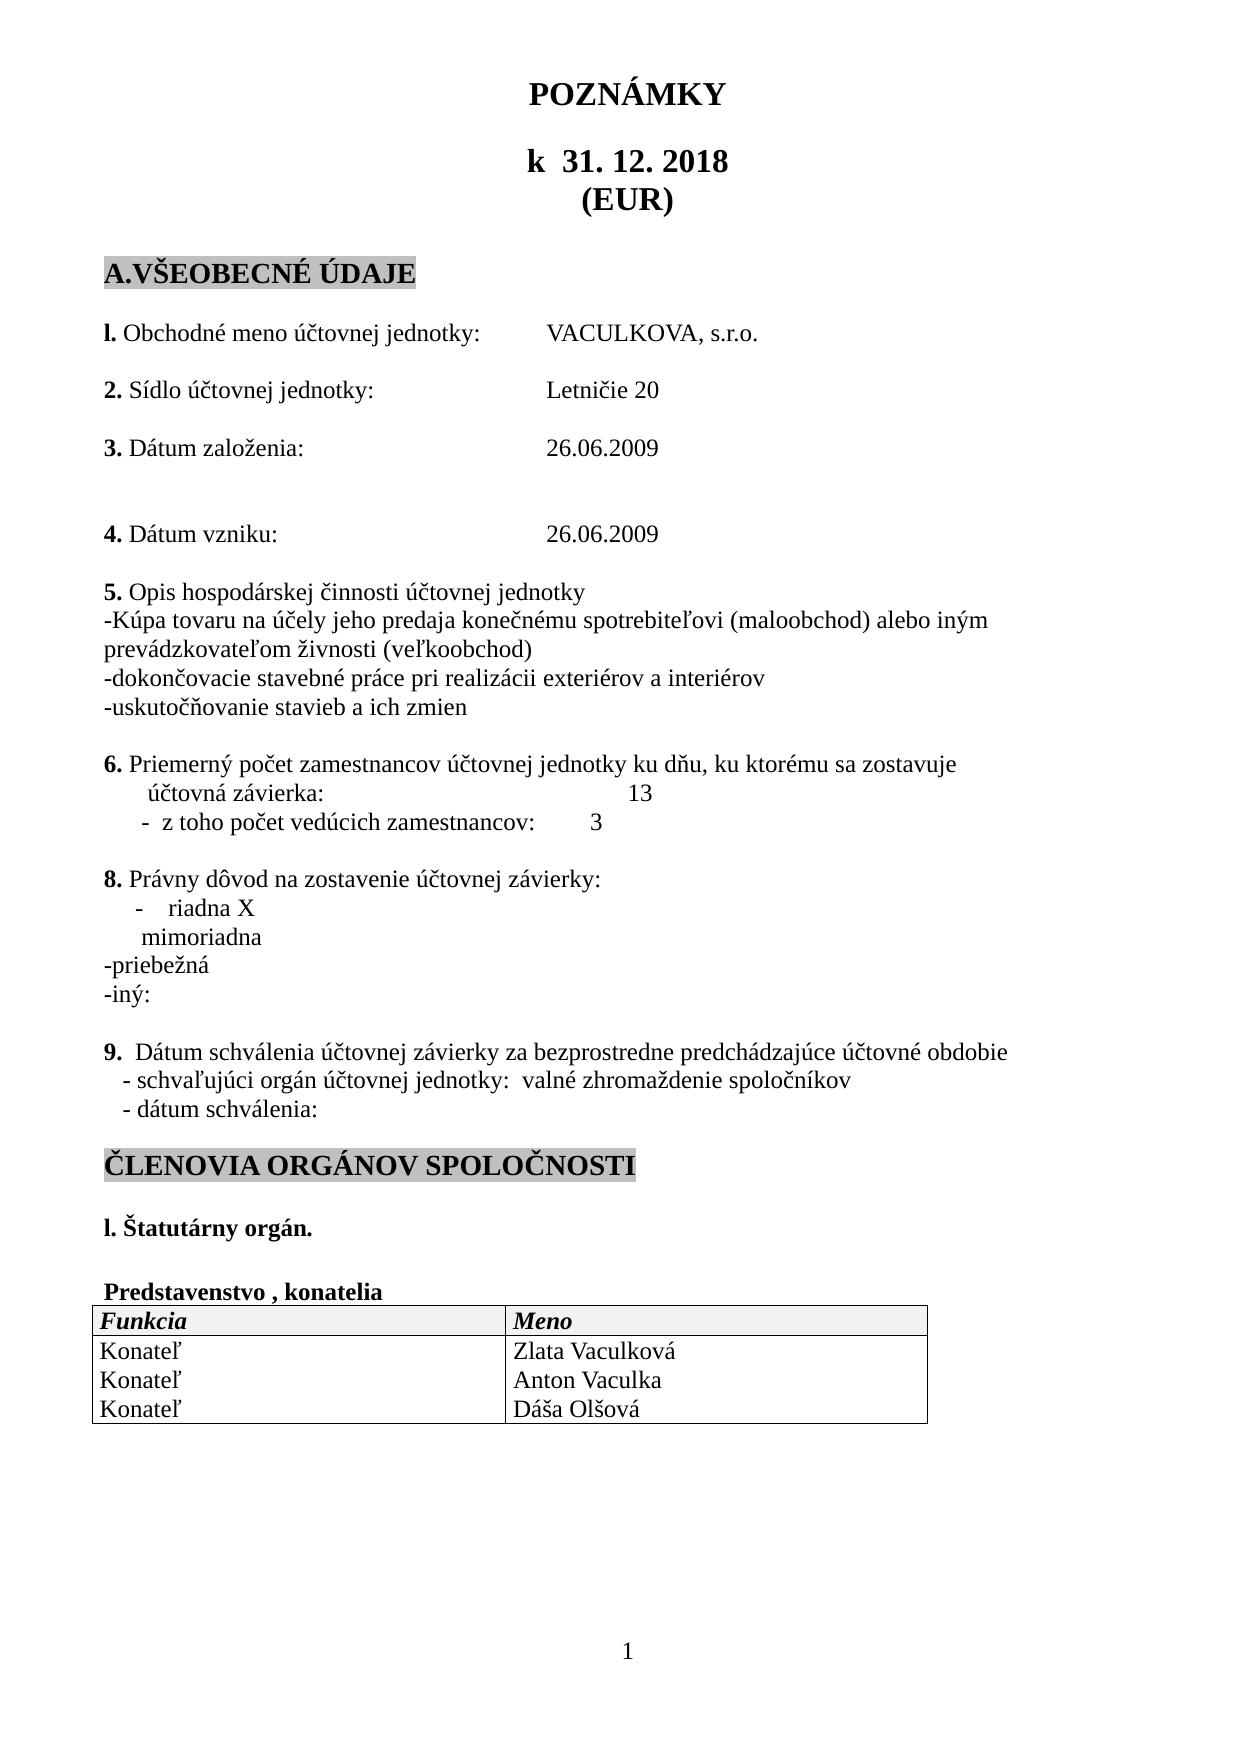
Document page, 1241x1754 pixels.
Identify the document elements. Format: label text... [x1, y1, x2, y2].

text 5. Opis hospodárskej činnosti účtovnej jednotky [103, 577, 1152, 606]
list dokončovacie stavebné práce pri realizácii exteriérov a interiérov [103, 663, 1152, 692]
text - z toho počet vedúcich zamestnancov: 3 [141, 807, 1152, 836]
text - schvaľujúci orgán účtovnej jednotky: valné zhromaždenie spoločníkov [103, 1066, 1152, 1094]
table_cell Zlata Vaculková Anton Vaculka Dáša Olšová [506, 1336, 927, 1422]
text l. Obchodné meno účtovnej jednotky: VACULKOVA, s.r.o. [103, 318, 1152, 347]
text 3. Dátum založenia: 26.06.2009 [103, 433, 1152, 462]
list VŠEOBECNÉ ÚDAJE [103, 256, 1152, 289]
subtitle l. Štatutárny orgán. [103, 1213, 1152, 1242]
subtitle ČLENOVIA ORGÁNOV SPOLOČNOSTI [103, 1148, 1152, 1182]
text mimoriadna [103, 922, 1152, 951]
list uskutočňovanie stavieb a ich zmien [103, 692, 1152, 721]
table_header Funkcia [93, 1306, 505, 1335]
text POZNÁMKY [103, 74, 1152, 112]
text 4. Dátum vzniku: 26.06.2009 [103, 519, 1152, 548]
text účtovná závierka: 13 [103, 778, 1152, 807]
text 6. Priemerný počet zamestnancov účtovnej jednotky ku dňu, ku ktorému sa zostavuje [103, 749, 1152, 778]
table_cell Konateľ Konateľ Konateľ [93, 1336, 505, 1422]
list iný: [103, 979, 1152, 1008]
text Predstavenstvo , konatelia [103, 1277, 1152, 1305]
text k 31. 12. 2018 [103, 141, 1152, 179]
text 9. Dátum schválenia účtovnej závierky za bezprostredne predchádzajúce účtovné obdobie [103, 1037, 1152, 1066]
list priebežná [103, 951, 1152, 979]
text - dátum schválenia: [103, 1094, 1152, 1123]
list Kúpa tovaru na účely jeho predaja konečnému spotrebiteľovi (maloobchod) alebo iným prevádzkovateľom živnosti (veľkoobchod) [103, 606, 1152, 663]
text 2. Sídlo účtovnej jednotky: Letničie 20 [103, 376, 1152, 404]
text (EUR) [103, 179, 1152, 217]
text - riadna X [103, 893, 1152, 922]
table_header Meno [506, 1306, 927, 1335]
text 8. Právny dôvod na zostavenie účtovnej závierky: [103, 864, 1152, 893]
